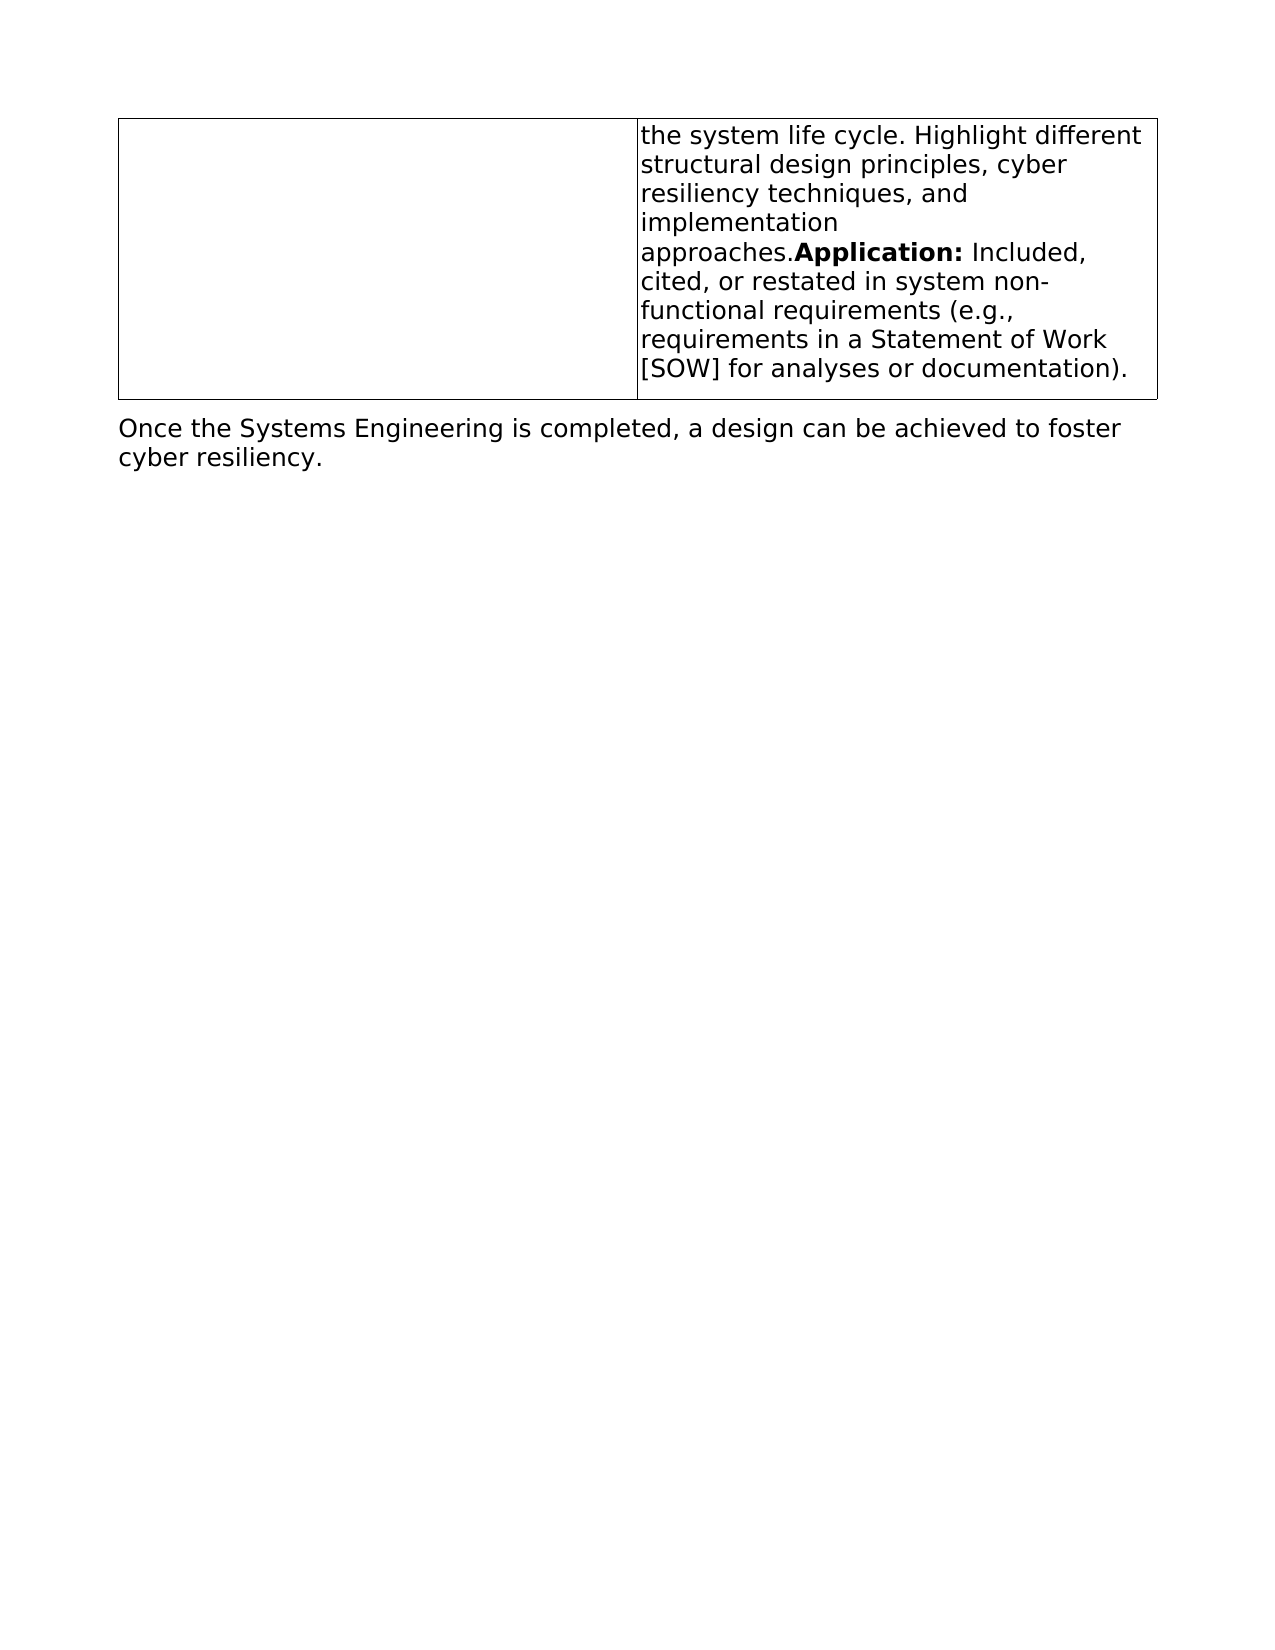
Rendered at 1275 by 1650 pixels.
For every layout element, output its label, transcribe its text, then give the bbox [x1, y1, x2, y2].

table_cell [119, 119, 637, 399]
text Once the Systems Engineering is completed, a design can be achieved to foster cyber resiliency. [118, 414, 1157, 472]
table_cell the system life cycle. Highlight different structural design principles, cyber resiliency techniques, and implementation approaches.Application: Included, cited, or restated in system non-functional requirements (e.g., requirements in a Statement of Work [SOW] for analyses or documentation). [638, 119, 1157, 399]
